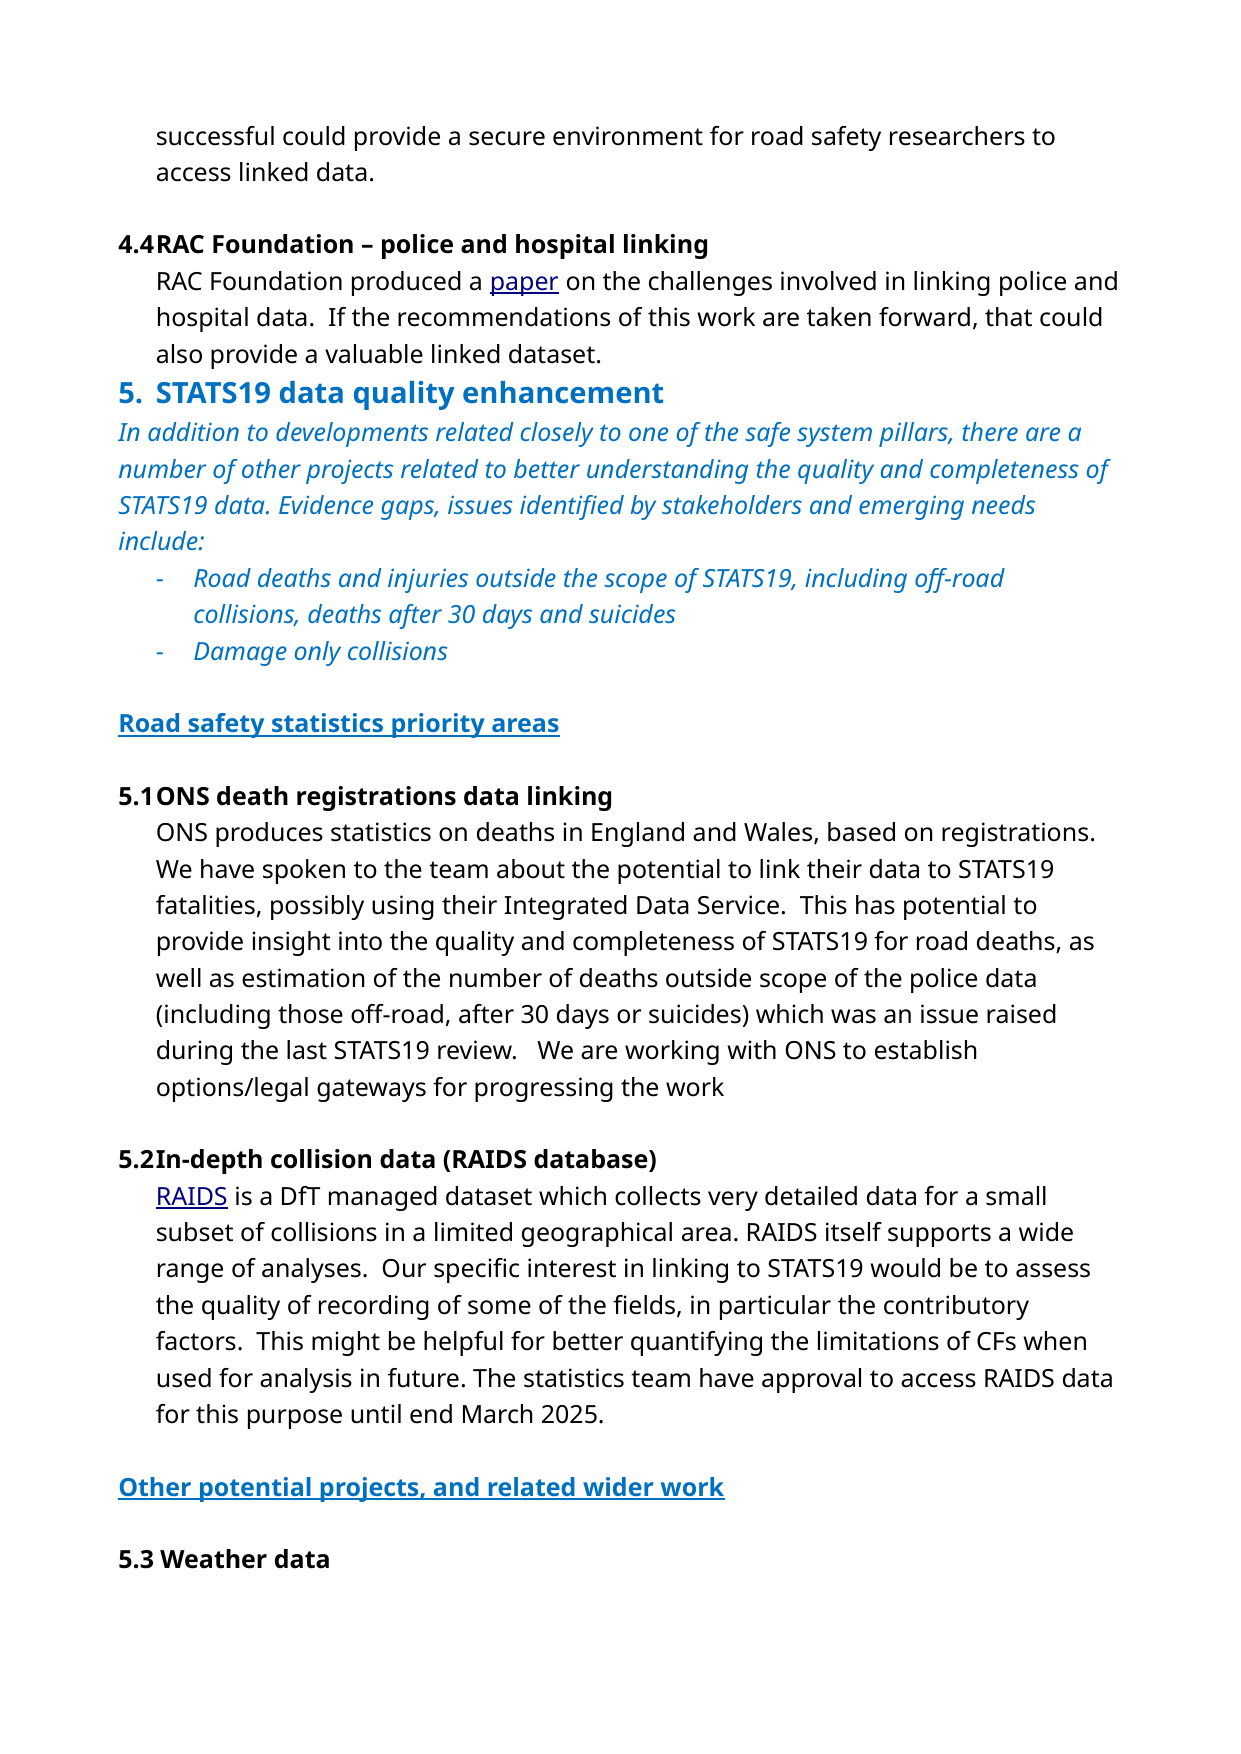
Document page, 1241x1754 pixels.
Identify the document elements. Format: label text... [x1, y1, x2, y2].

list RAC Foundation produced a paper on the challenges involved in linking police and hospital data. If the recommendations of this work are taken forward, that could also provide a valuable linked dataset. [156, 263, 1122, 370]
text Other potential projects, and related wider work [118, 1469, 1122, 1503]
list ONS produces statistics on deaths in England and Wales, based on registrations. We have spoken to the team about the potential to link their data to STATS19 fatalities, possibly using their Integrated Data Service. This has potential to provide insight into the quality and completeness of STATS19 for road deaths, as well as estimation of the number of deaths outside scope of the police data (including those off-road, after 30 days or suicides) which was an issue raised during the last STATS19 review. We are working with ONS to establish options/legal gateways for progressing the work [156, 815, 1122, 1103]
list ONS death registrations data linking [118, 778, 1122, 813]
text 5.3 Weather data [118, 1542, 1122, 1576]
list successful could provide a secure environment for road safety researchers to access linked data. [156, 118, 1122, 188]
list STATS19 data quality enhancement [118, 373, 1122, 412]
text In addition to developments related closely to one of the safe system pillars, there are a number of other projects related to better understanding the quality and completeness of STATS19 data. Evidence gaps, issues identified by stakeholders and emerging needs include: [118, 415, 1122, 558]
text Road safety statistics priority areas [118, 706, 1122, 740]
list In-depth collision data (RAIDS database) [118, 1142, 1122, 1176]
list Road deaths and injuries outside the scope of STATS19, including off-road collisions, deaths after 30 days and suicides [156, 560, 1122, 631]
list RAIDS is a DfT managed dataset which collects very detailed data for a small subset of collisions in a limited geographical area. RAIDS itself supports a wide range of analyses. Our specific interest in linking to STATS19 would be to assess the quality of recording of some of the fields, in particular the contributory factors. This might be helpful for better quantifying the limitations of CFs when used for analysis in future. The statistics team have approval to access RAIDS data for this purpose until end March 2025. [156, 1178, 1122, 1431]
list Damage only collisions [156, 633, 1122, 667]
list RAC Foundation – police and hospital linking [118, 227, 1122, 261]
